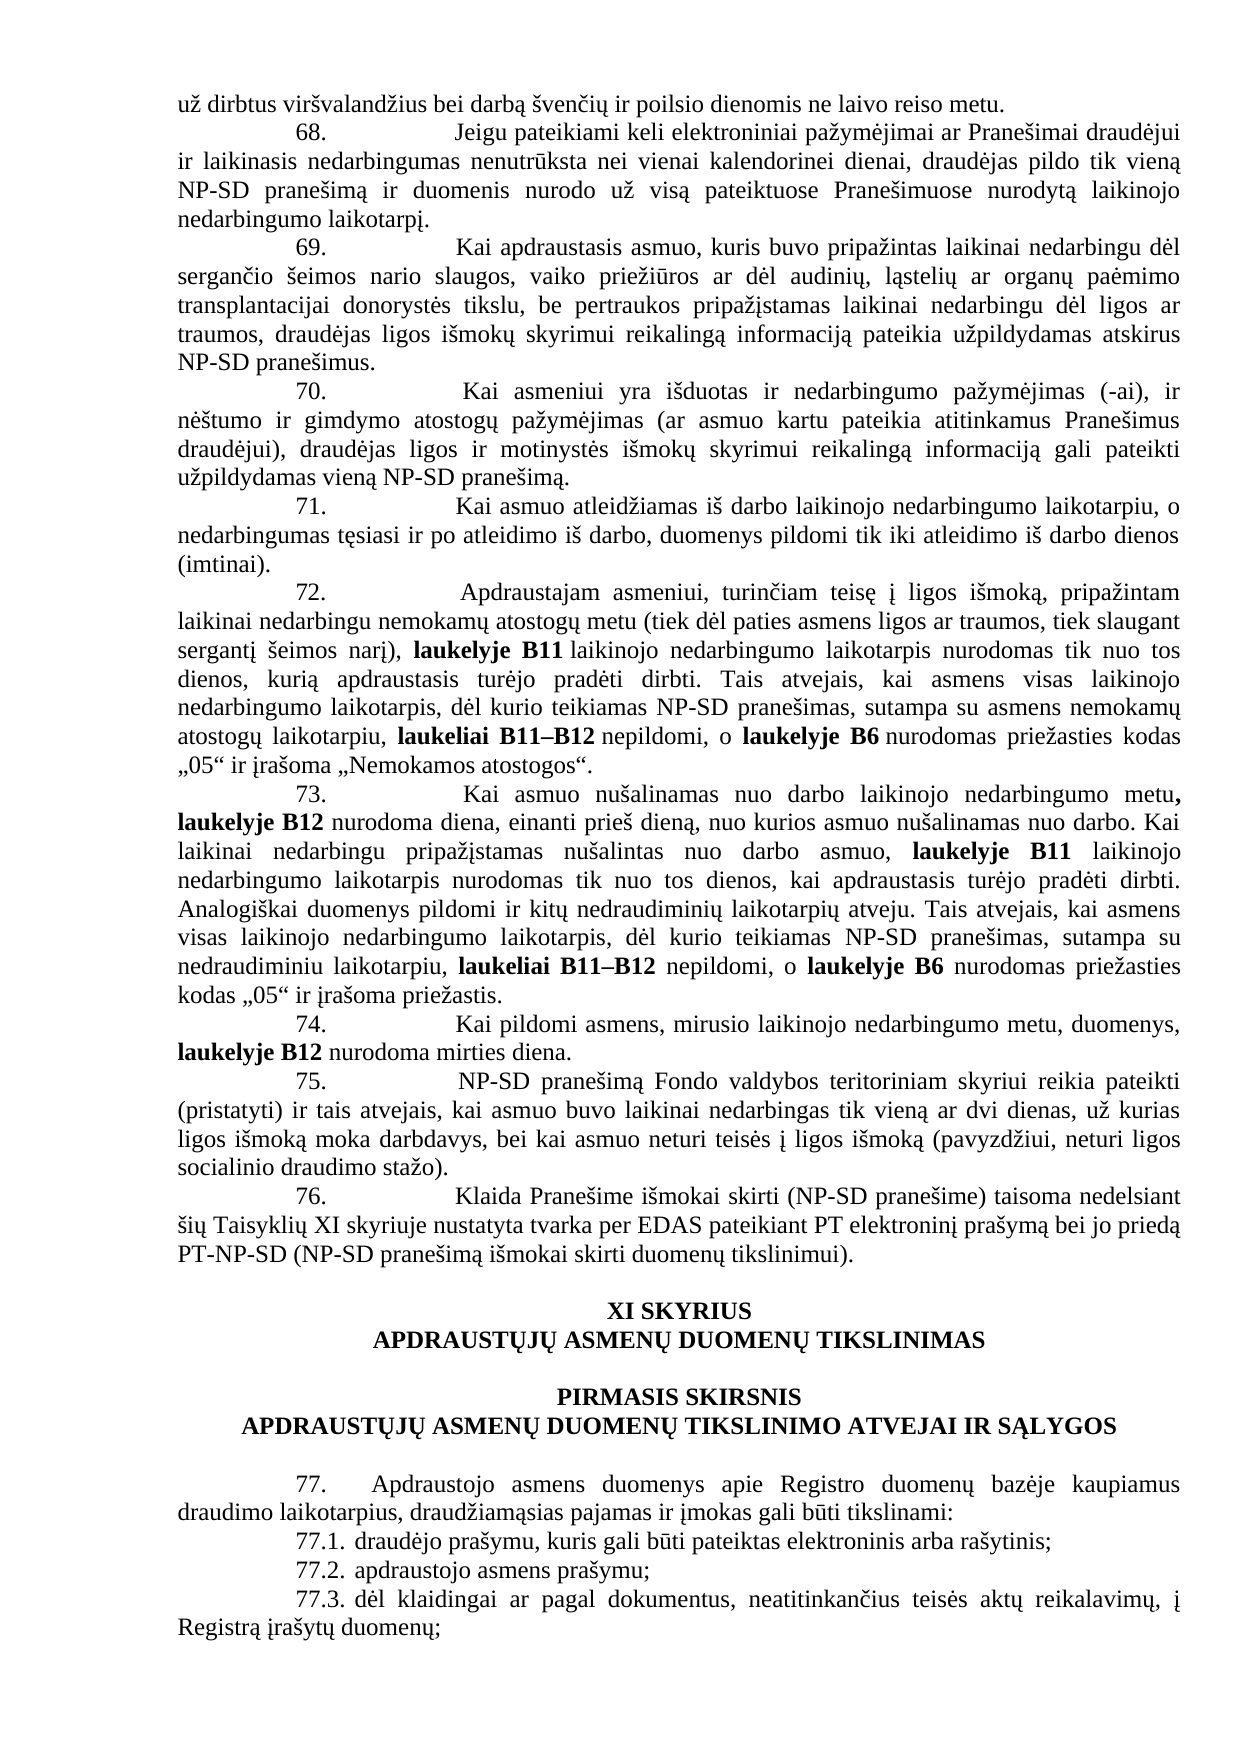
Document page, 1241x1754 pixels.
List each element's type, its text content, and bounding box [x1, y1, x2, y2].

text 75. NP-SD pranešimą Fondo valdybos teritoriniam skyriui reikia pateikti (pristatyti) ir tais atvejais, kai asmuo buvo laikinai nedarbingas tik vieną ar dvi dienas, už kurias ligos išmoką moka darbdavys, bei kai asmuo neturi teisės į ligos išmoką (pavyzdžiui, neturi ligos socialinio draudimo stažo). [177, 1066, 1181, 1181]
text 76. Klaida Pranešime išmokai skirti (NP-SD pranešime) taisoma nedelsiant šių Taisyklių XI skyriuje nustatyta tvarka per EDAS pateikiant PT elektroninį prašymą bei jo priedą PT-NP-SD (NP-SD pranešimą išmokai skirti duomenų tikslinimui). [177, 1181, 1181, 1267]
text 77. Apdraustojo asmens duomenys apie Registro duomenų bazėje kaupiamus draudimo laikotarpius, draudžiamąsias pajamas ir įmokas gali būti tikslinami: [177, 1469, 1181, 1526]
text 69. Kai apdraustasis asmuo, kuris buvo pripažintas laikinai nedarbingu dėl sergančio šeimos nario slaugos, vaiko priežiūros ar dėl audinių, ląstelių ar organų paėmimo transplantacijai donorystės tikslu, be pertraukos pripažįstamas laikinai nedarbingu dėl ligos ar traumos, draudėjas ligos išmokų skyrimui reikalingą informaciją pateikia užpildydamas atskirus NP-SD pranešimus. [177, 232, 1181, 376]
text 70. Kai asmeniui yra išduotas ir nedarbingumo pažymėjimas (-ai), ir nėštumo ir gimdymo atostogų pažymėjimas (ar asmuo kartu pateikia atitinkamus Pranešimus draudėjui), draudėjas ligos ir motinystės išmokų skyrimui reikalingą informaciją gali pateikti užpildydamas vieną NP-SD pranešimą. [177, 376, 1181, 491]
text APDRAUSTŲJŲ ASMENŲ DUOMENŲ TIKSLINIMAS [177, 1325, 1181, 1354]
text 73. Kai asmuo nušalinamas nuo darbo laikinojo nedarbingumo metu, laukelyje B12 nurodoma diena, einanti prieš dieną, nuo kurios asmuo nušalinamas nuo darbo. Kai laikinai nedarbingu pripažįstamas nušalintas nuo darbo asmuo, laukelyje B11 laikinojo nedarbingumo laikotarpis nurodomas tik nuo tos dienos, kai apdraustasis turėjo pradėti dirbti. Analogiškai duomenys pildomi ir kitų nedraudiminių laikotarpių atveju. Tais atvejais, kai asmens visas laikinojo nedarbingumo laikotarpis, dėl kurio teikiamas NP-SD pranešimas, sutampa su nedraudiminiu laikotarpiu, laukeliai B11–B12 nepildomi, o laukelyje B6 nurodomas priežasties kodas „05“ ir įrašoma priežastis. [177, 779, 1181, 1009]
text 72. Apdraustajam asmeniui, turinčiam teisę į ligos išmoką, pripažintam laikinai nedarbingu nemokamų atostogų metu (tiek dėl paties asmens ligos ar traumos, tiek slaugant sergantį šeimos narį), laukelyje B11 laikinojo nedarbingumo laikotarpis nurodomas tik nuo tos dienos, kurią apdraustasis turėjo pradėti dirbti. Tais atvejais, kai asmens visas laikinojo nedarbingumo laikotarpis, dėl kurio teikiamas NP-SD pranešimas, sutampa su asmens nemokamų atostogų laikotarpiu, laukeliai B11–B12 nepildomi, o laukelyje B6 nurodomas priežasties kodas „05“ ir įrašoma „Nemokamos atostogos“. [177, 577, 1181, 779]
text XI SKYRIUS [177, 1296, 1181, 1325]
text 77.1. draudėjo prašymu, kuris gali būti pateiktas elektroninis arba rašytinis; [177, 1526, 1181, 1555]
text 71. Kai asmuo atleidžiamas iš darbo laikinojo nedarbingumo laikotarpiu, o nedarbingumas tęsiasi ir po atleidimo iš darbo, duomenys pildomi tik iki atleidimo iš darbo dienos (imtinai). [177, 491, 1181, 577]
text PIRMASIS SKIRSNIS [177, 1382, 1181, 1411]
text 77.3. dėl klaidingai ar pagal dokumentus, neatitinkančius teisės aktų reikalavimų, į Registrą įrašytų duomenų; [177, 1584, 1181, 1641]
text už dirbtus viršvalandžius bei darbą švenčių ir poilsio dienomis ne laivo reiso metu. [177, 89, 1181, 117]
text APDRAUSTŲJŲ ASMENŲ DUOMENŲ TIKSLINIMO ATVEJAI IR SĄLYGOS [177, 1411, 1181, 1440]
text 74. Kai pildomi asmens, mirusio laikinojo nedarbingumo metu, duomenys, laukelyje B12 nurodoma mirties diena. [177, 1009, 1181, 1066]
text 68. Jeigu pateikiami keli elektroniniai pažymėjimai ar Pranešimai draudėjui ir laikinasis nedarbingumas nenutrūksta nei vienai kalendorinei dienai, draudėjas pildo tik vieną NP-SD pranešimą ir duomenis nurodo už visą pateiktuose Pranešimuose nurodytą laikinojo nedarbingumo laikotarpį. [177, 117, 1181, 232]
text 77.2. apdraustojo asmens prašymu; [177, 1555, 1181, 1584]
